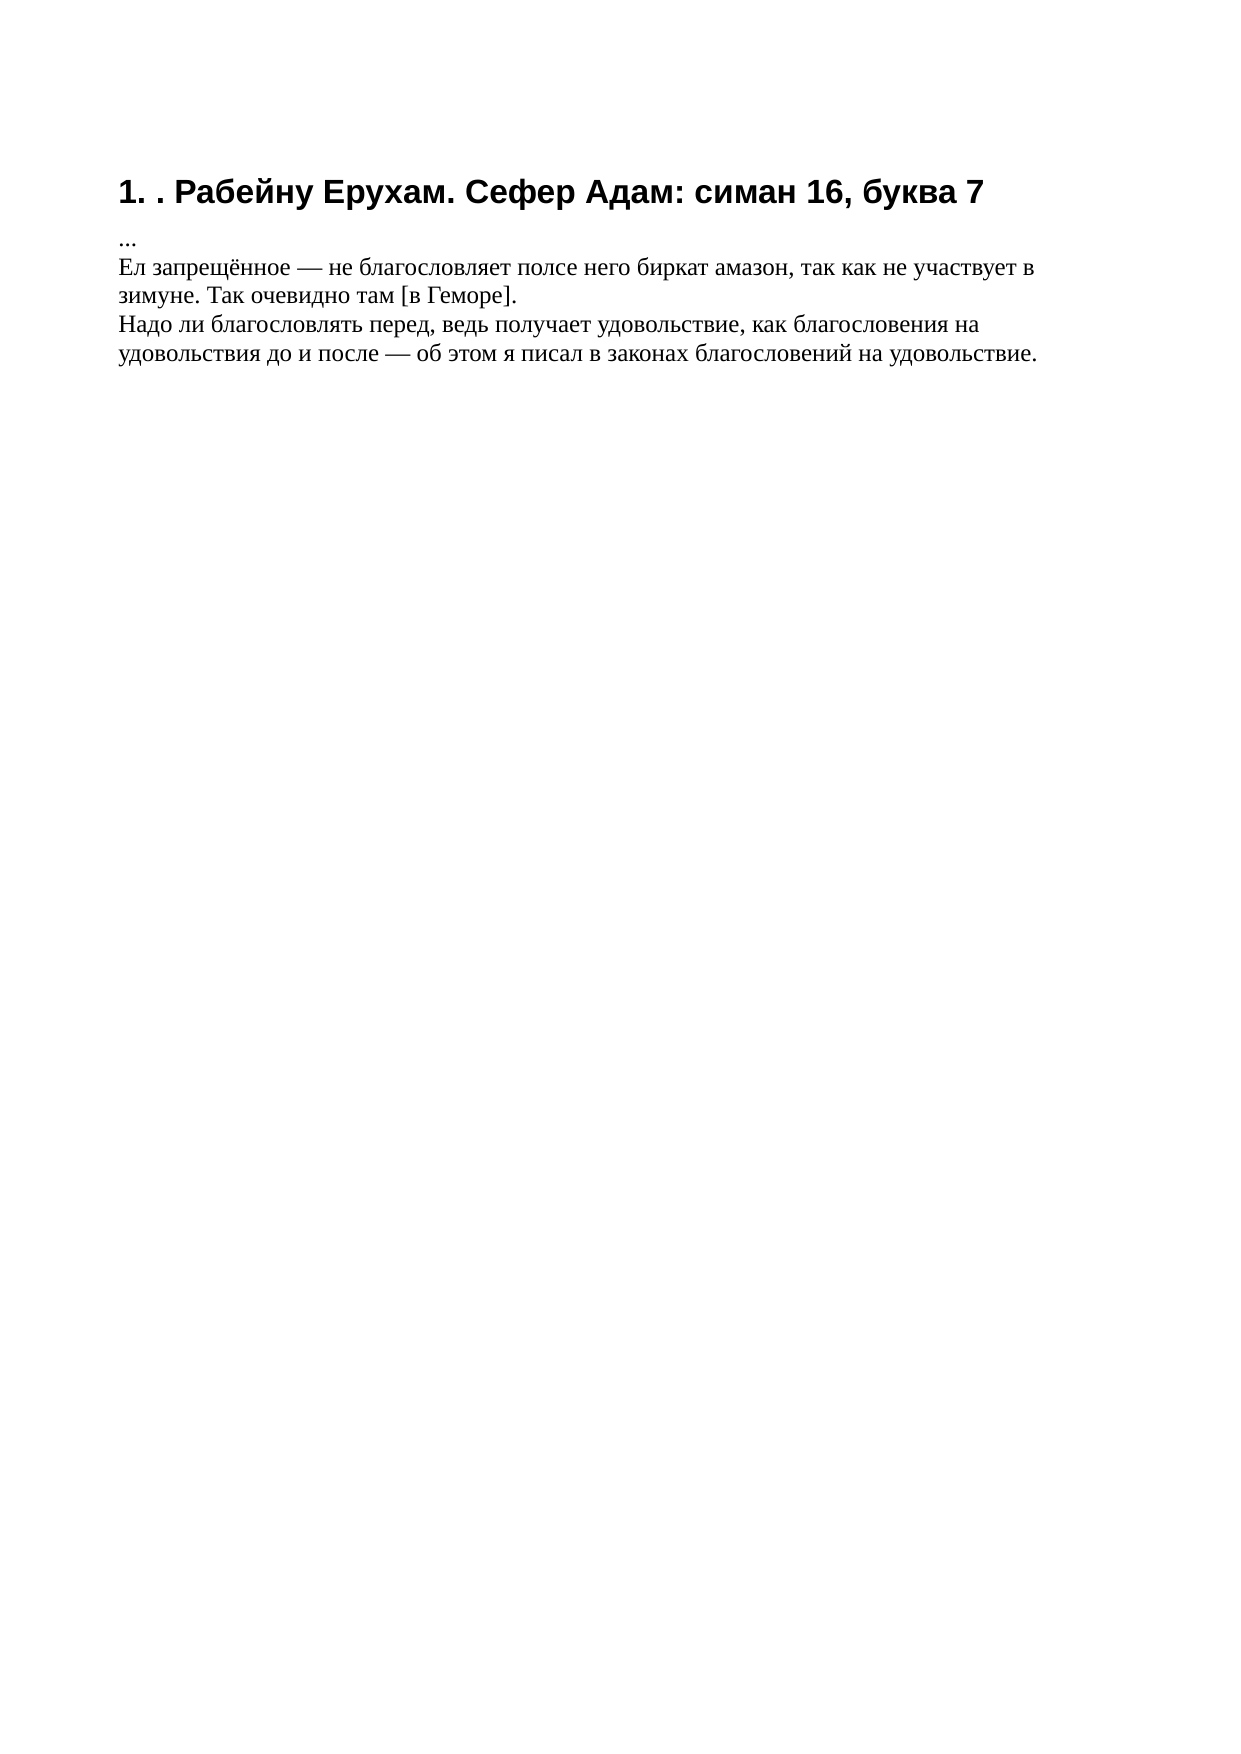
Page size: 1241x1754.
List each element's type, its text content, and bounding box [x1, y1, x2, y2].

text Ел запрещённое — не благословляет полсе него биркат амазон, так как не участвует в зимуне. Так очевидно там [в Геморе]. [118, 204, 1122, 262]
text ... [118, 176, 1122, 204]
text Надо ли благословлять перед, ведь получает удовольствие, как благословения на удовольствия до и после — об этом я писал в законах благословений на удовольствие. [118, 262, 1122, 319]
subtitle . Рабейну Ерухам. Сефер Адам: симан 16, буква 7 [118, 147, 1122, 176]
